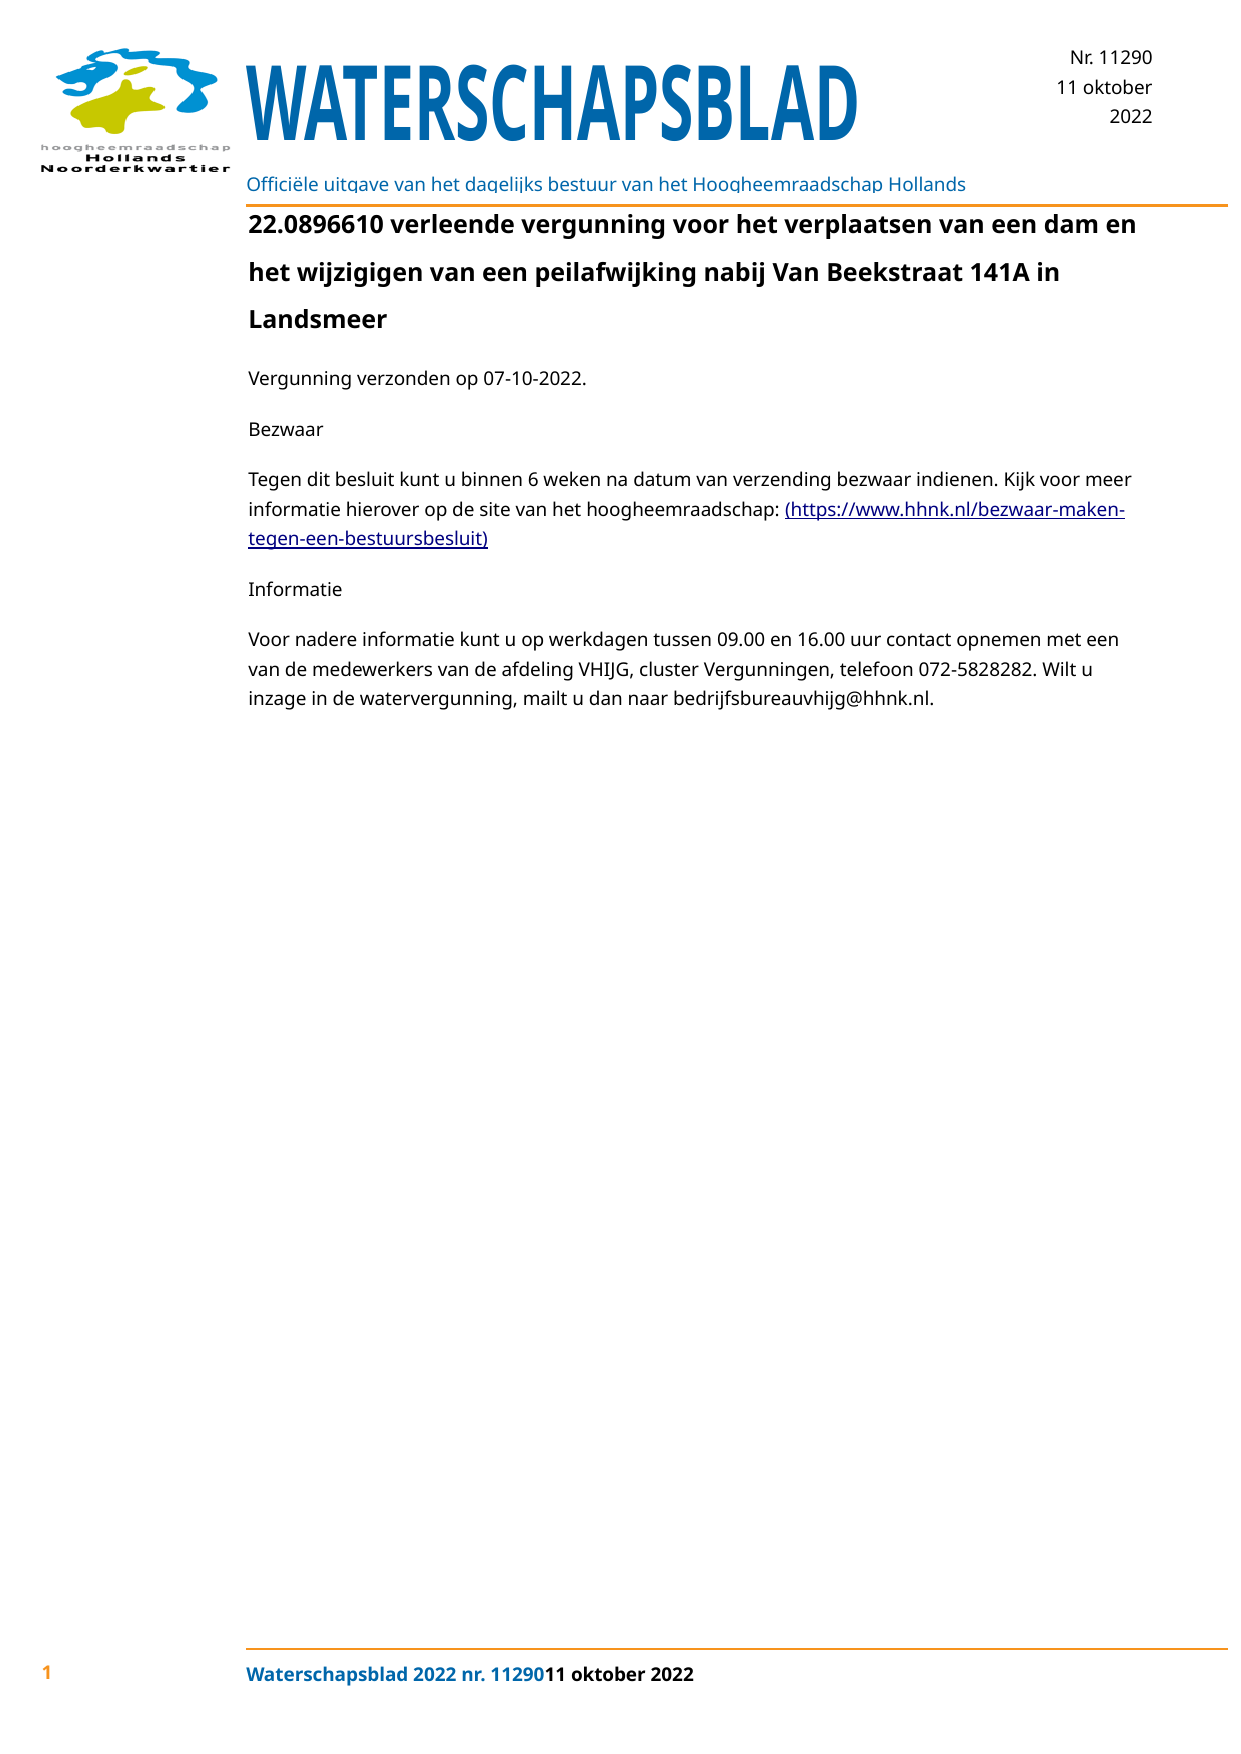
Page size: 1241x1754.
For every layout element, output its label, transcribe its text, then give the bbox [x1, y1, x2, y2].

text Informatie [248, 576, 1152, 602]
picture [41, 47, 231, 172]
text Vergunning verzonden op 07-10-2022. [248, 366, 1152, 391]
text Voor nadere informatie kunt u op werkdagen tussen 09.00 en 16.00 uur contact opnemen met een van de medewerkers van de afdeling VHIJG, cluster Vergunningen, telefoon 072-5828282. Wilt u inzage in de watervergunning, mailt u dan naar bedrijfsbureauvhijg@hhnk.nl. [248, 626, 1152, 711]
text Tegen dit besluit kunt u binnen 6 weken na datum van verzending bezwaar indienen. Kijk voor meer informatie hierover op de site van het hoogheemraadschap: (https://www.hhnk.nl/bezwaar-maken-tegen-een-bestuursbesluit) [248, 466, 1152, 551]
text Bezwaar [248, 416, 1152, 442]
text 22.0896610 verleende vergunning voor het verplaatsen van een dam en het wijzigigen van een peilafwijking nabij Van Beekstraat 141A in Landsmeer [248, 207, 1152, 336]
